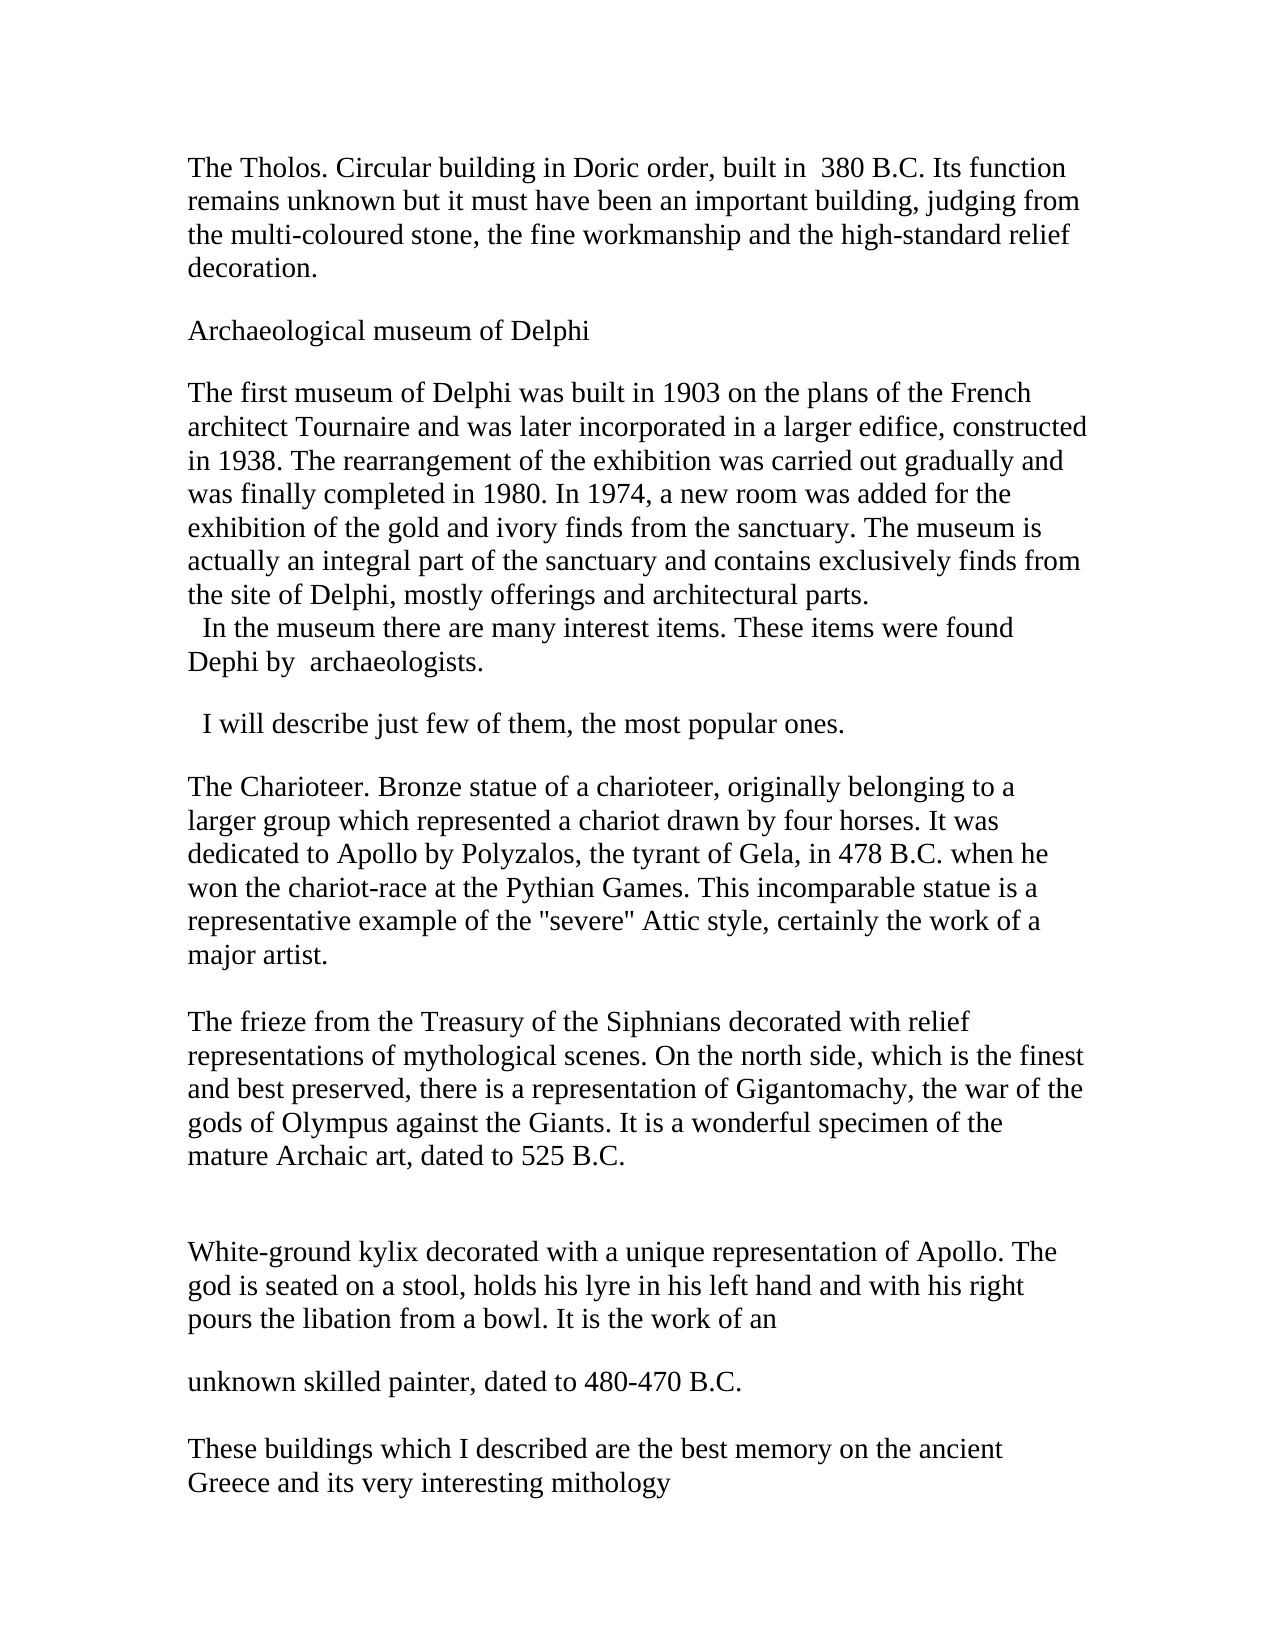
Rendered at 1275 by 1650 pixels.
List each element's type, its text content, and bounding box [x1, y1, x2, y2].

text The frieze from the Treasury of the Siphnians decorated with relief representations of mythological scenes. On the north side, which is the finest and best preserved, there is a representation of Gigantomachy, the war of the gods of Olympus against the Giants. It is a wonderful specimen of the mature Archaic art, dated to 525 B.C. [187, 1004, 1087, 1172]
text unknown skilled painter, dated to 480-470 B.C. [187, 1364, 1087, 1398]
text The Tholos. Circular building in Doric order, built in 380 B.C. Its function remains unknown but it must have been an important building, judging from the multi-coloured stone, the fine workmanship and the high-standard relief decoration. [187, 150, 1087, 313]
text The Charioteer. Bronze statue of a charioteer, originally belonging to a larger group which represented a chariot drawn by four horses. It was dedicated to Apollo by Polyzalos, the tyrant of Gela, in 478 B.C. when he won the chariot-race at the Pythian Games. This incomparable statue is a representative example of the ''severe'' Attic style, certainly the work of a major artist. [187, 769, 1087, 971]
text I will describe just few of them, the most popular ones. [187, 707, 1087, 740]
text The first museum of Delphi was built in 1903 on the plans of the French architect Tournaire and was later incorporated in a larger edifice, constructed in 1938. The rearrangement of the exhibition was carried out gradually and was finally completed in 1980. In 1974, a new room was added for the exhibition of the gold and ivory finds from the sanctuary. The museum is actually an integral part of the sanctuary and contains exclusively finds from the site of Delphi, mostly offerings and architectural parts. In the museum there are many interest items. These items were found Dephi by archaeologists. [187, 376, 1087, 677]
text White-ground kylix decorated with a unique representation of Apollo. The god is seated on a stool, holds his lyre in his left hand and with his right pours the libation from a bowl. It is the work of an [187, 1234, 1087, 1335]
text Archaeological museum of Delphi [187, 313, 1087, 346]
text These buildings which I described are the best memory on the ancient Greece and its very interesting mithology [187, 1431, 1087, 1498]
